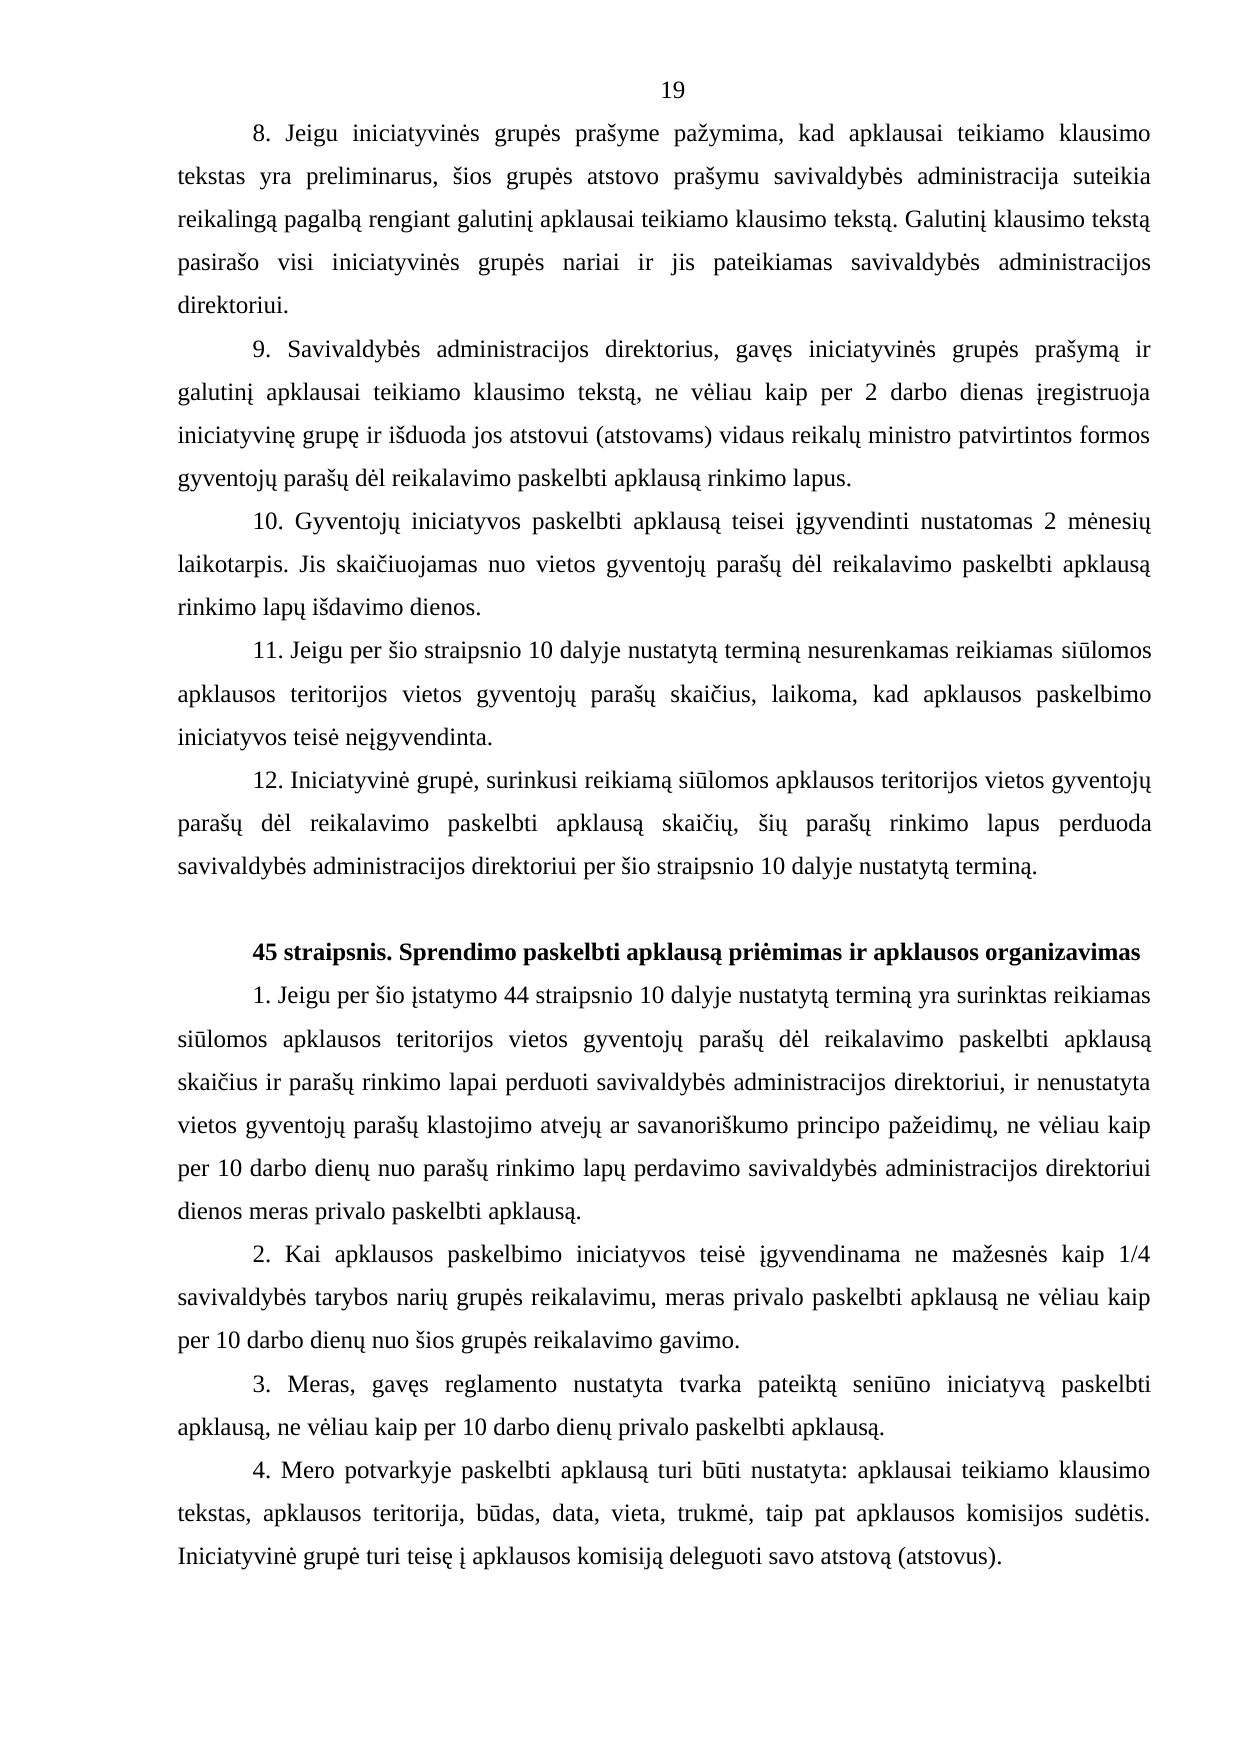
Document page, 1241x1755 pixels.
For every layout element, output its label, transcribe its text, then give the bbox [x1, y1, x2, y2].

text 45 straipsnis. Sprendimo paskelbti apklausą priėmimas ir apklausos organizavimas [177, 937, 1152, 966]
text 2. Kai apklausos paskelbimo iniciatyvos teisė įgyvendinama ne mažesnės kaip 1/4 savivaldybės tarybos narių grupės reikalavimu, meras privalo paskelbti apklausą ne vėliau kaip per 10 darbo dienų nuo šios grupės reikalavimo gavimo. [177, 1239, 1152, 1354]
text 4. Mero potvarkyje paskelbti apklausą turi būti nustatyta: apklausai teikiamo klausimo tekstas, apklausos teritorija, būdas, data, vieta, trukmė, taip pat apklausos komisijos sudėtis. Iniciatyvinė grupė turi teisę į apklausos komisiją deleguoti savo atstovą (atstovus). [177, 1455, 1152, 1570]
text 11. Jeigu per šio straipsnio 10 dalyje nustatytą terminą nesurenkamas reikiamas siūlomos apklausos teritorijos vietos gyventojų parašų skaičius, laikoma, kad apklausos paskelbimo iniciatyvos teisė neįgyvendinta. [177, 636, 1152, 751]
text 8. Jeigu iniciatyvinės grupės prašyme pažymima, kad apklausai teikiamo klausimo tekstas yra preliminarus, šios grupės atstovo prašymu savivaldybės administracija suteikia reikalingą pagalbą rengiant galutinį apklausai teikiamo klausimo tekstą. Galutinį klausimo tekstą pasirašo visi iniciatyvinės grupės nariai ir jis pateikiamas savivaldybės administracijos direktoriui. [177, 118, 1152, 319]
text 10. Gyventojų iniciatyvos paskelbti apklausą teisei įgyvendinti nustatomas 2 mėnesių laikotarpis. Jis skaičiuojamas nuo vietos gyventojų parašų dėl reikalavimo paskelbti apklausą rinkimo lapų išdavimo dienos. [177, 506, 1152, 621]
text 3. Meras, gavęs reglamento nustatyta tvarka pateiktą seniūno iniciatyvą paskelbti apklausą, ne vėliau kaip per 10 darbo dienų privalo paskelbti apklausą. [177, 1369, 1152, 1441]
text 9. Savivaldybės administracijos direktorius, gavęs iniciatyvinės grupės prašymą ir galutinį apklausai teikiamo klausimo tekstą, ne vėliau kaip per 2 darbo dienas įregistruoja iniciatyvinę grupę ir išduoda jos atstovui (atstovams) vidaus reikalų ministro patvirtintos formos gyventojų parašų dėl reikalavimo paskelbti apklausą rinkimo lapus. [177, 334, 1152, 492]
text 1. Jeigu per šio įstatymo 44 straipsnio 10 dalyje nustatytą terminą yra surinktas reikiamas siūlomos apklausos teritorijos vietos gyventojų parašų dėl reikalavimo paskelbti apklausą skaičius ir parašų rinkimo lapai perduoti savivaldybės administracijos direktoriui, ir nenustatyta vietos gyventojų parašų klastojimo atvejų ar savanoriškumo principo pažeidimų, ne vėliau kaip per 10 darbo dienų nuo parašų rinkimo lapų perdavimo savivaldybės administracijos direktoriui dienos meras privalo paskelbti apklausą. [177, 981, 1152, 1225]
text 12. Iniciatyvinė grupė, surinkusi reikiamą siūlomos apklausos teritorijos vietos gyventojų parašų dėl reikalavimo paskelbti apklausą skaičių, šių parašų rinkimo lapus perduoda savivaldybės administracijos direktoriui per šio straipsnio 10 dalyje nustatytą terminą. [177, 765, 1152, 880]
